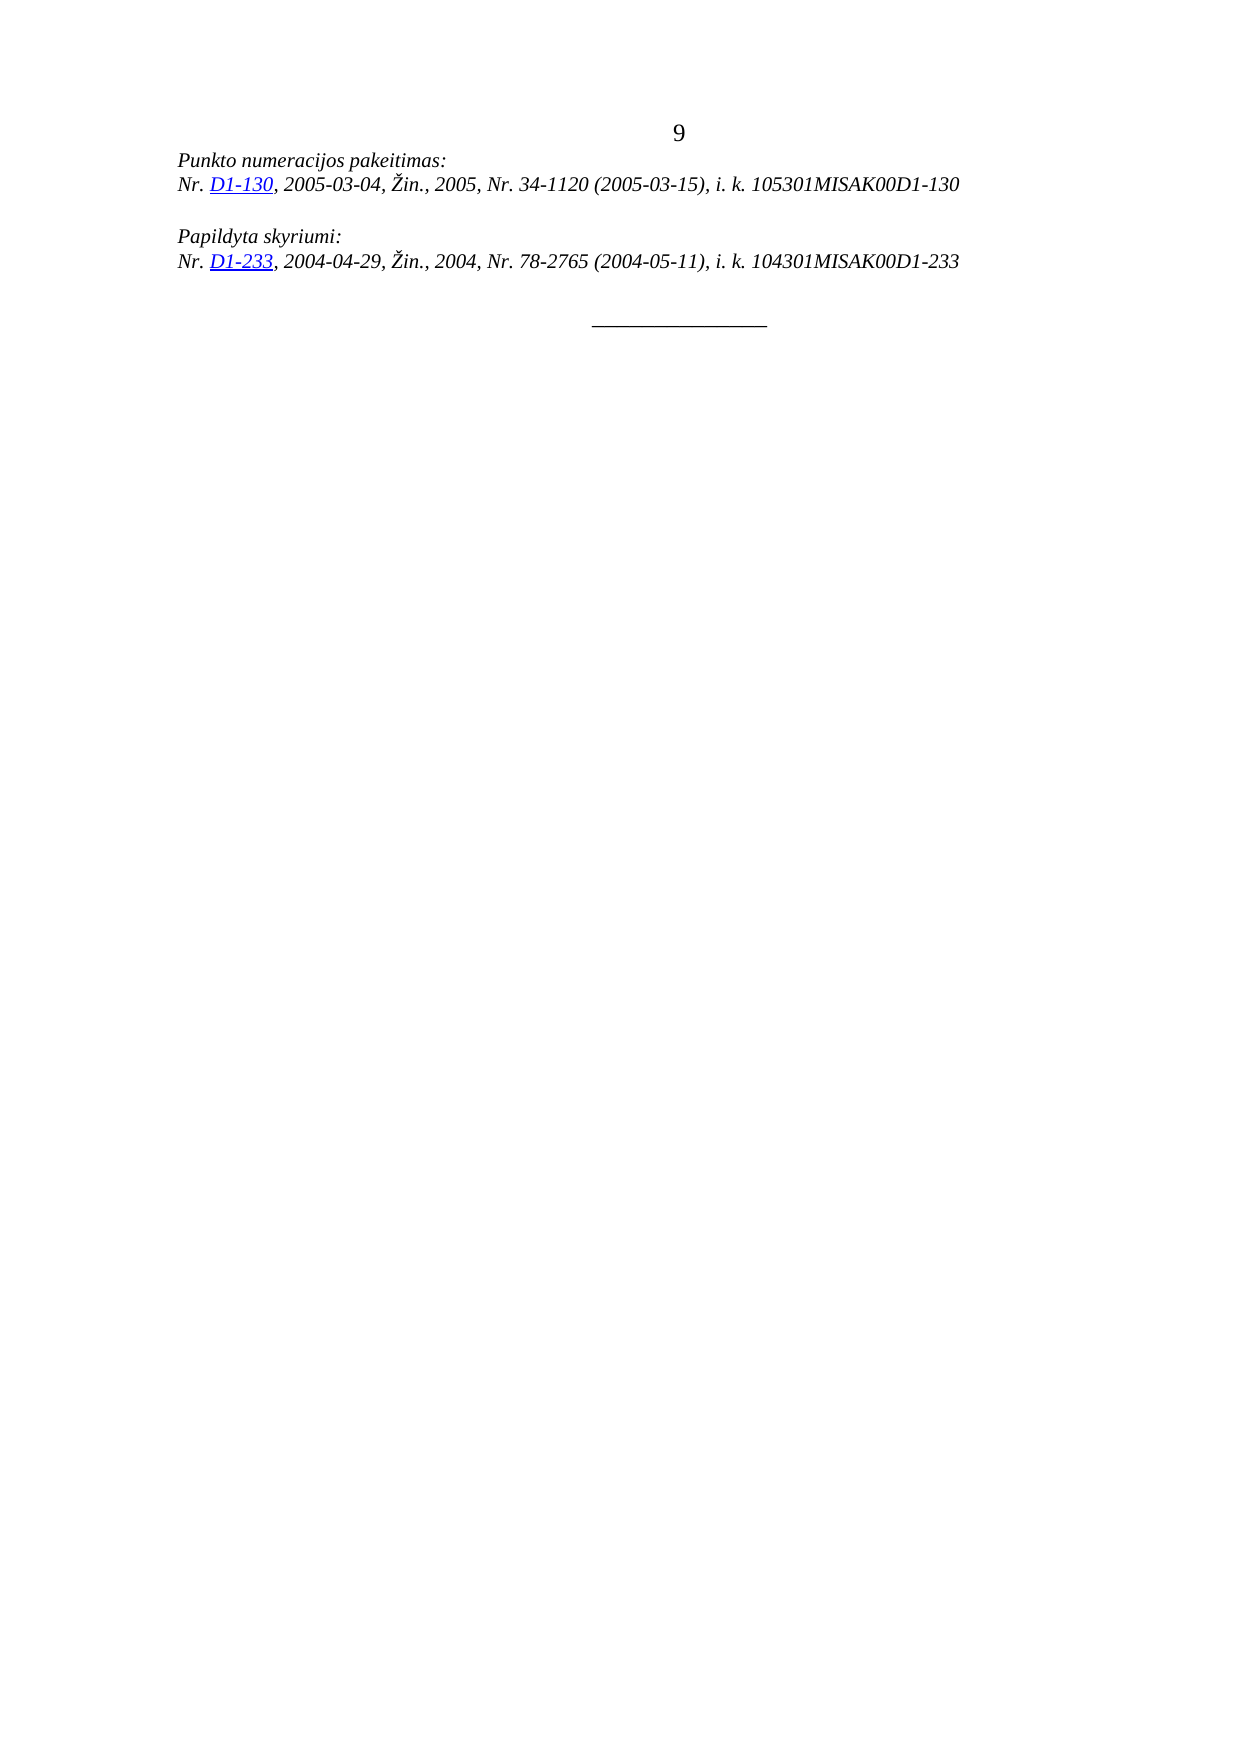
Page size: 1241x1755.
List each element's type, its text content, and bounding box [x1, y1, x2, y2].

text Papildyta skyriumi: [177, 224, 1181, 248]
text Nr. D1-233, 2004-04-29, Žin., 2004, Nr. 78-2765 (2004-05-11), i. k. 104301MISAK00D1-233 [177, 248, 1181, 273]
text Nr. D1-130, 2005-03-04, Žin., 2005, Nr. 34-1120 (2005-03-15), i. k. 105301MISAK00D1-130 [177, 172, 1181, 196]
text Punkto numeracijos pakeitimas: [177, 148, 1181, 172]
text ______________ [177, 301, 1181, 330]
